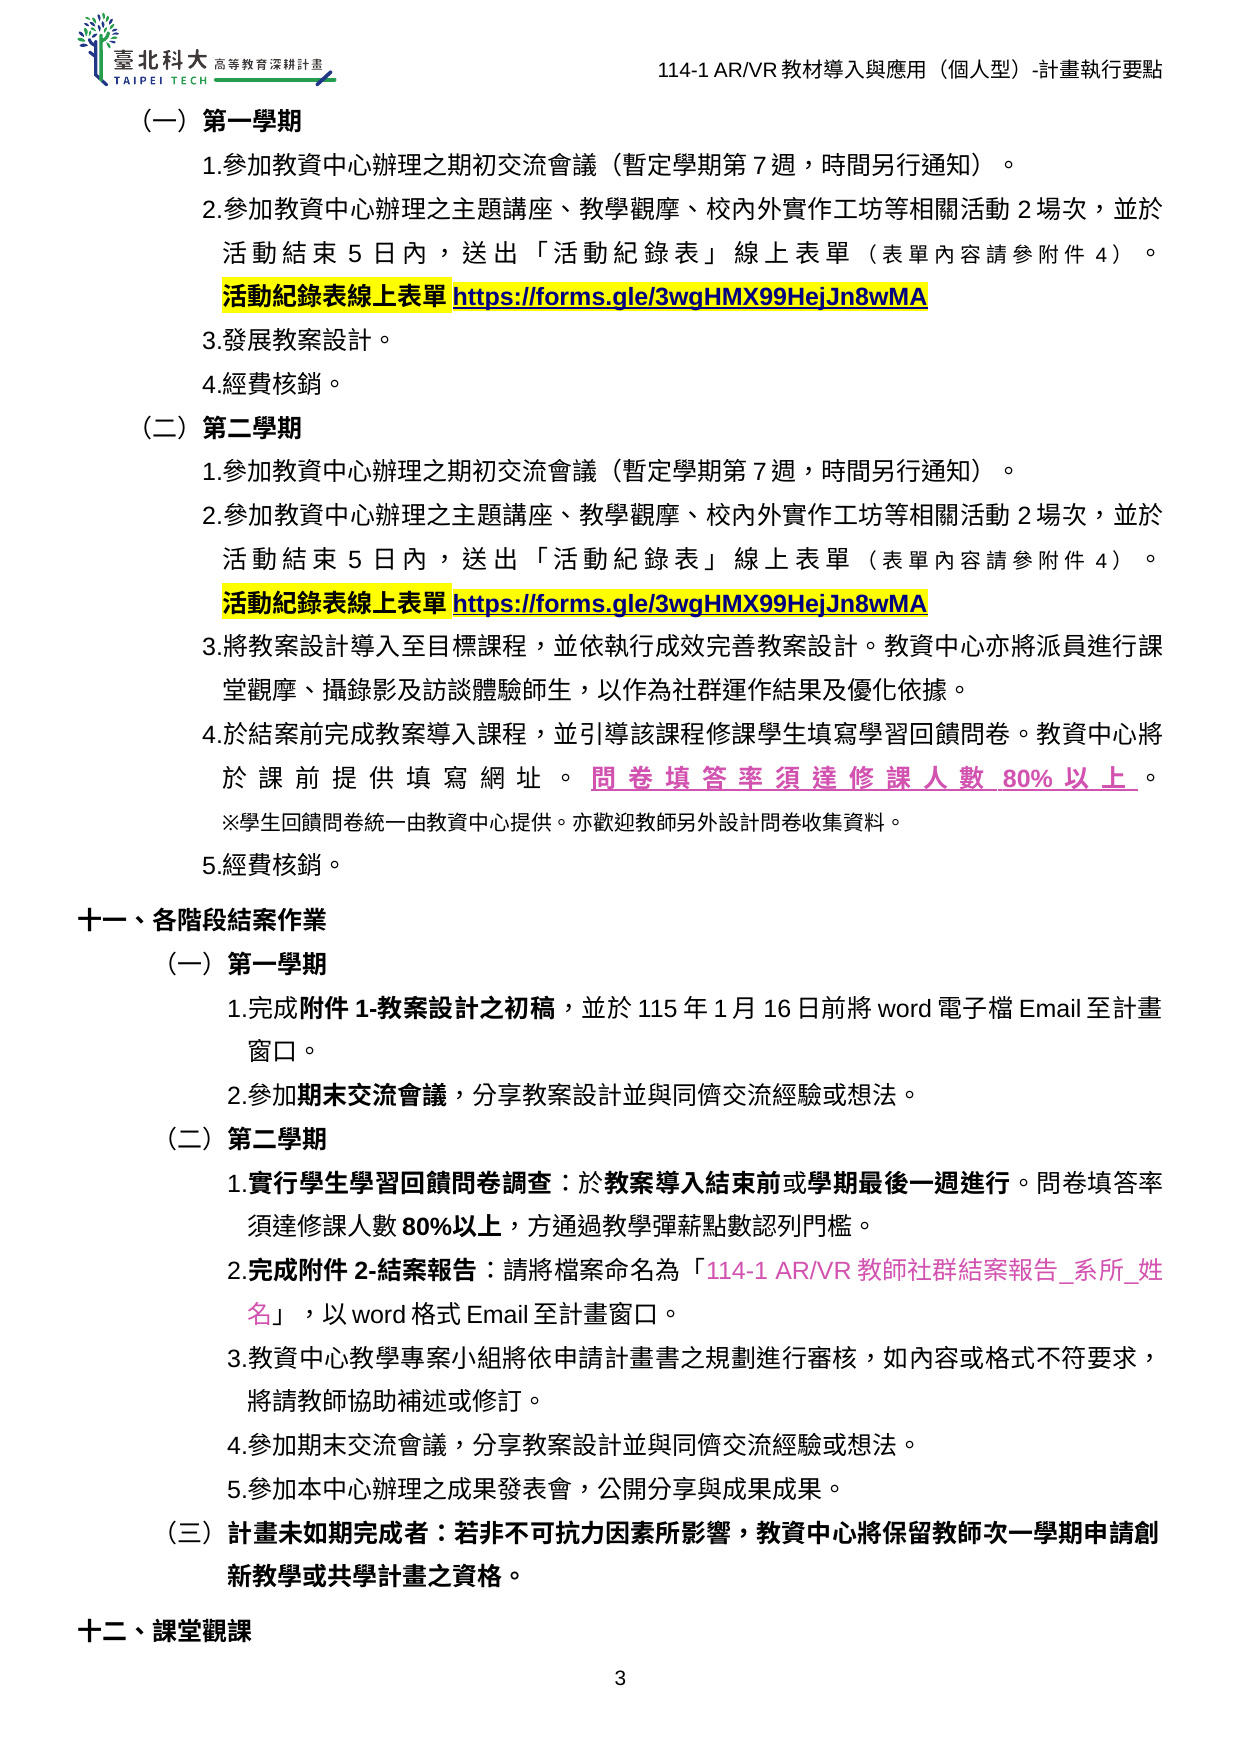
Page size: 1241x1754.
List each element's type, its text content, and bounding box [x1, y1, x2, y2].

text 5.參加本中心辦理之成果發表會，公開分享與成果成果。 [227, 1463, 1163, 1507]
text 5.經費核銷。 [202, 839, 1163, 883]
text 2.參加期末交流會議，分享教案設計並與同儕交流經驗或想法。 [227, 1069, 1163, 1113]
text 2.參加教資中心辦理之主題講座、教學觀摩、校內外實作工坊等相關活動2場次，並於活動結束5日內，送出「活動紀錄表」線上表單（表單內容請參附件4）。 活動紀錄表線上表單 https://forms.gle/3wgHMX99HejJn8wMA [202, 489, 1163, 621]
text 4.經費核銷。 [202, 358, 1163, 402]
text 1.參加教資中心辦理之期初交流會議（暫定學期第7週，時間另行通知）。 [202, 446, 1163, 489]
text 4.參加期末交流會議，分享教案設計並與同儕交流經驗或想法。 [227, 1419, 1163, 1463]
text 1.完成附件1-教案設計之初稿，並於115年1月16日前將word電子檔Email至計畫窗口。 [227, 982, 1163, 1069]
text （三）計畫未如期完成者：若非不可抗力因素所影響，教資中心將保留教師次一學期申請創新教學或共學計畫之資格。 [152, 1507, 1163, 1594]
text 2.參加教資中心辦理之主題講座、教學觀摩、校內外實作工坊等相關活動2場次，並於活動結束5日內，送出「活動紀錄表」線上表單（表單內容請參附件4）。 活動紀錄表線上表單 https://forms.gle/3wgHMX99HejJn8wMA [202, 183, 1163, 314]
text 1.參加教資中心辦理之期初交流會議（暫定學期第7週，時間另行通知）。 [202, 139, 1163, 183]
text 4.於結案前完成教案導入課程，並引導該課程修課學生填寫學習回饋問卷。教資中心將於課前提供填寫網址。問卷填答率須達修課人數80%以上。 ※學生回饋問卷統一由教資中心提供。亦歡迎教師另外設計問卷收集資料。 [202, 708, 1163, 839]
text 3.發展教案設計。 [202, 314, 1163, 358]
text 十二、課堂觀課 [77, 1606, 1163, 1649]
text 十一、各階段結案作業 [77, 894, 1163, 938]
text 1.實行學生學習回饋問卷調查：於教案導入結束前或學期最後一週進行。問卷填答率須達修課人數80%以上，方通過教學彈薪點數認列門檻。 [227, 1157, 1163, 1244]
text 2.完成附件2-結案報告：請將檔案命名為「114-1 AR/VR教師社群結案報告_系所_姓名」，以word格式Email至計畫窗口。 [227, 1244, 1163, 1332]
text （一）第一學期 [127, 96, 1163, 139]
text 3.教資中心教學專案小組將依申請計畫書之規劃進行審核，如內容或格式不符要求，將請教師協助補述或修訂。 [227, 1332, 1163, 1419]
text 3.將教案設計導入至目標課程，並依執行成效完善教案設計。教資中心亦將派員進行課堂觀摩、攝錄影及訪談體驗師生，以作為社群運作結果及優化依據。 [202, 621, 1163, 708]
text （二）第二學期 [127, 402, 1163, 446]
text （二）第二學期 [152, 1113, 1163, 1157]
text （一）第一學期 [152, 938, 1163, 982]
